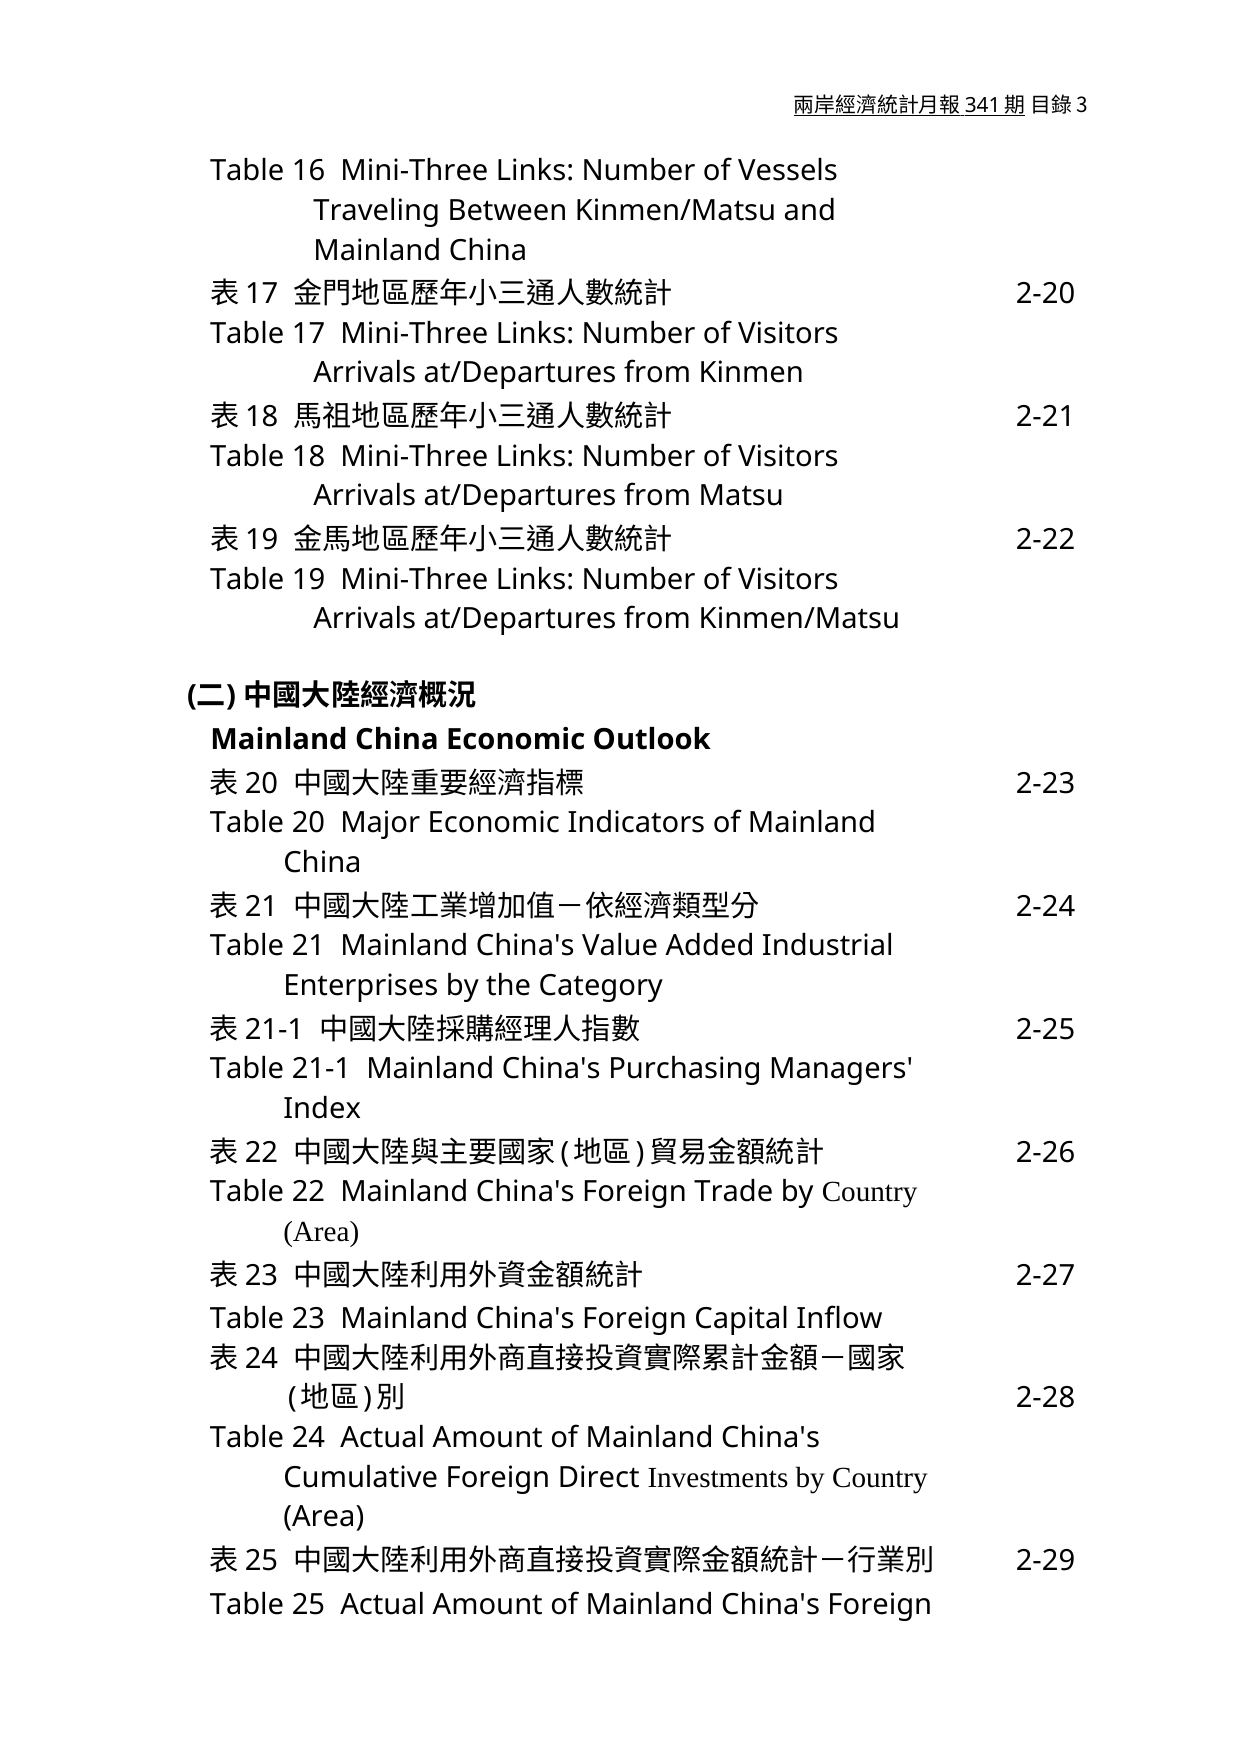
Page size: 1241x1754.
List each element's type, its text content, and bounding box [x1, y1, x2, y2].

table_cell [1201, 558, 1209, 637]
table_cell [1209, 637, 1240, 714]
table_cell 2-27 [1013, 1249, 1179, 1293]
table_cell [1179, 312, 1201, 391]
table_cell [1201, 880, 1209, 924]
table_cell [1209, 1416, 1240, 1534]
table_cell [1013, 637, 1179, 714]
table_cell [1209, 268, 1240, 312]
table_cell [948, 1047, 1013, 1126]
table_cell [1179, 758, 1201, 801]
table_cell 2-28 [1013, 1337, 1179, 1416]
table_cell [948, 391, 1013, 434]
table_cell [1209, 880, 1240, 924]
table_cell [1201, 758, 1209, 801]
table_cell 表22 中國大陸與主要國家(地區)貿易金額統計 [180, 1126, 948, 1170]
table_cell [1179, 1047, 1201, 1126]
table_cell 2-23 [1013, 758, 1179, 801]
table_cell [1179, 1249, 1201, 1293]
table_cell (二) 中國大陸經濟概況 [180, 637, 948, 714]
table_cell [1117, 1047, 1131, 1126]
table_cell [1201, 924, 1209, 1003]
table_cell [1131, 1416, 1179, 1534]
table_cell [948, 1337, 1013, 1416]
table_cell [948, 924, 1013, 1003]
table_cell [1179, 1535, 1201, 1578]
table_cell Table 18 Mini-Three Links: Number of Visitors Arrivals at/Departures from Matsu [180, 435, 948, 514]
table_cell [1209, 1126, 1240, 1170]
table_cell [1179, 435, 1201, 514]
table_cell [1201, 1126, 1209, 1170]
table_cell [1201, 714, 1209, 757]
table_cell Table 16 Mini-Three Links: Number of Vessels Traveling Between Kinmen/Matsu and Mainland China [180, 149, 948, 268]
table_cell [1201, 312, 1209, 391]
table_cell [1013, 435, 1179, 514]
table_cell [948, 1535, 1013, 1578]
table_cell [1209, 714, 1240, 757]
table_cell [948, 435, 1013, 514]
table_cell [948, 312, 1013, 391]
table_cell 2-21 [1013, 391, 1179, 434]
table_cell [1209, 1293, 1240, 1337]
table_cell [1013, 149, 1117, 268]
table_cell [1209, 1170, 1240, 1249]
table_cell [1013, 1170, 1179, 1249]
table_cell [948, 514, 1013, 557]
table_cell [1201, 1578, 1209, 1622]
table_cell [1201, 801, 1209, 880]
table_cell 2-25 [1013, 1003, 1179, 1047]
table_cell [1201, 514, 1209, 557]
table_cell [1209, 1003, 1240, 1047]
table_cell 2-20 [1013, 268, 1179, 312]
table_cell 表20 中國大陸重要經濟指標 [180, 758, 948, 801]
table_cell Table 21-1 Mainland China's Purchasing Managers' Index [180, 1047, 948, 1126]
table_cell [948, 1416, 989, 1534]
table_cell [1179, 1003, 1201, 1047]
table_cell [948, 801, 1013, 880]
table_cell [1013, 1047, 1117, 1126]
table_cell [1201, 1535, 1209, 1578]
table_cell 表17 金門地區歷年小三通人數統計 [180, 268, 948, 312]
table_cell [1201, 1293, 1209, 1337]
table_cell [1131, 149, 1179, 268]
table_cell [1201, 1170, 1209, 1249]
table_cell 表23 中國大陸利用外資金額統計 [180, 1249, 948, 1293]
table_cell [1209, 801, 1240, 880]
table_cell [948, 637, 1013, 714]
table_cell Table 23 Mainland China's Foreign Capital Inflow [180, 1293, 948, 1337]
table_cell 表21-1 中國大陸採購經理人指數 [180, 1003, 948, 1047]
table_cell Table 17 Mini-Three Links: Number of Visitors Arrivals at/Departures from Kinmen [180, 312, 948, 391]
table_cell 2-29 [1013, 1535, 1179, 1578]
table_cell [1013, 801, 1179, 880]
table_cell [1209, 1535, 1240, 1578]
table_cell Table 22 Mainland China's Foreign Trade by Country (Area) [180, 1170, 948, 1249]
table_cell [1117, 1416, 1131, 1534]
table_cell [1117, 558, 1131, 637]
table_cell [1013, 312, 1179, 391]
table_cell [948, 149, 989, 268]
table_cell Mainland China Economic Outlook [180, 714, 948, 757]
table_cell [1179, 1293, 1201, 1337]
table_cell [1209, 149, 1240, 268]
table_cell [1209, 1249, 1240, 1293]
table_cell [1179, 514, 1201, 557]
table_cell [1209, 435, 1240, 514]
table_cell [1131, 1047, 1179, 1126]
table_cell [1179, 1416, 1201, 1534]
table_cell 2-24 [1013, 880, 1179, 924]
table_cell 表19 金馬地區歷年小三通人數統計 [180, 514, 948, 557]
table_cell [1201, 1003, 1209, 1047]
table_cell [948, 758, 1013, 801]
table_cell [1201, 1337, 1209, 1416]
table_cell [948, 1293, 1013, 1337]
table_cell [1201, 149, 1209, 268]
table_cell [1013, 558, 1117, 637]
table_cell [1179, 1337, 1201, 1416]
table_cell [1209, 758, 1240, 801]
table_cell [1179, 1578, 1201, 1622]
table_cell [948, 880, 1013, 924]
table_cell [1013, 924, 1117, 1003]
table_cell [989, 558, 1013, 637]
table_cell [1209, 514, 1240, 557]
table_cell [948, 714, 1013, 757]
table_cell [1179, 149, 1201, 268]
table_cell [989, 149, 1013, 268]
table_cell [1209, 1047, 1240, 1126]
table_cell [1201, 268, 1209, 312]
table_cell 表25 中國大陸利用外商直接投資實際金額統計－行業別 [180, 1535, 948, 1578]
table_cell Table 20 Major Economic Indicators of Mainland China [180, 801, 948, 880]
table_cell [1209, 312, 1240, 391]
table_cell [948, 558, 989, 637]
table_cell [1209, 1337, 1240, 1416]
table_cell 2-26 [1013, 1126, 1179, 1170]
table_cell [1201, 637, 1209, 714]
table_cell [1131, 558, 1179, 637]
table_cell Table 25 Actual Amount of Mainland China's Foreign [180, 1578, 948, 1622]
table_cell [1179, 714, 1201, 757]
table_cell [948, 1126, 1013, 1170]
table_cell [1013, 1416, 1117, 1534]
table_cell 表18 馬祖地區歷年小三通人數統計 [180, 391, 948, 434]
table_cell [1131, 924, 1179, 1003]
table_cell [1209, 1578, 1240, 1622]
table_cell [948, 1003, 1013, 1047]
table_cell [1179, 880, 1201, 924]
table_cell [948, 1249, 1013, 1293]
table_cell [1179, 1126, 1201, 1170]
table_cell [1179, 391, 1201, 434]
table_cell Table 21 Mainland China's Value Added Industrial Enterprises by the Category [180, 924, 948, 1003]
table_cell Table 19 Mini-Three Links: Number of Visitors Arrivals at/Departures from Kinmen/Matsu [180, 558, 948, 637]
table_cell [1179, 637, 1201, 714]
table_cell [1013, 1293, 1179, 1337]
table_cell [1201, 435, 1209, 514]
table_cell [1209, 924, 1240, 1003]
table_cell [1201, 1047, 1209, 1126]
table_cell [1117, 149, 1131, 268]
table_cell [1013, 714, 1179, 757]
table_cell [948, 1578, 1013, 1622]
table_cell [1179, 924, 1201, 1003]
table_cell 表21 中國大陸工業增加值－依經濟類型分 [180, 880, 948, 924]
table_cell [1209, 391, 1240, 434]
table_cell [1179, 801, 1201, 880]
table_cell [1201, 391, 1209, 434]
table_cell [1013, 1578, 1179, 1622]
table_cell [1179, 558, 1201, 637]
table_cell 2-22 [1013, 514, 1179, 557]
table_cell [989, 1416, 1013, 1534]
table_cell [1179, 268, 1201, 312]
table_cell [1201, 1249, 1209, 1293]
table_cell [1209, 558, 1240, 637]
table_cell [1117, 924, 1131, 1003]
table_cell [948, 268, 1013, 312]
table_cell 表24 中國大陸利用外商直接投資實際累計金額－國家(地區)別 [180, 1337, 948, 1416]
table_cell [1179, 1170, 1201, 1249]
table_cell [1201, 1416, 1209, 1534]
table_cell Table 24 Actual Amount of Mainland China's Cumulative Foreign Direct Investments by Country (Area) [180, 1416, 948, 1534]
table_cell [948, 1170, 1013, 1249]
